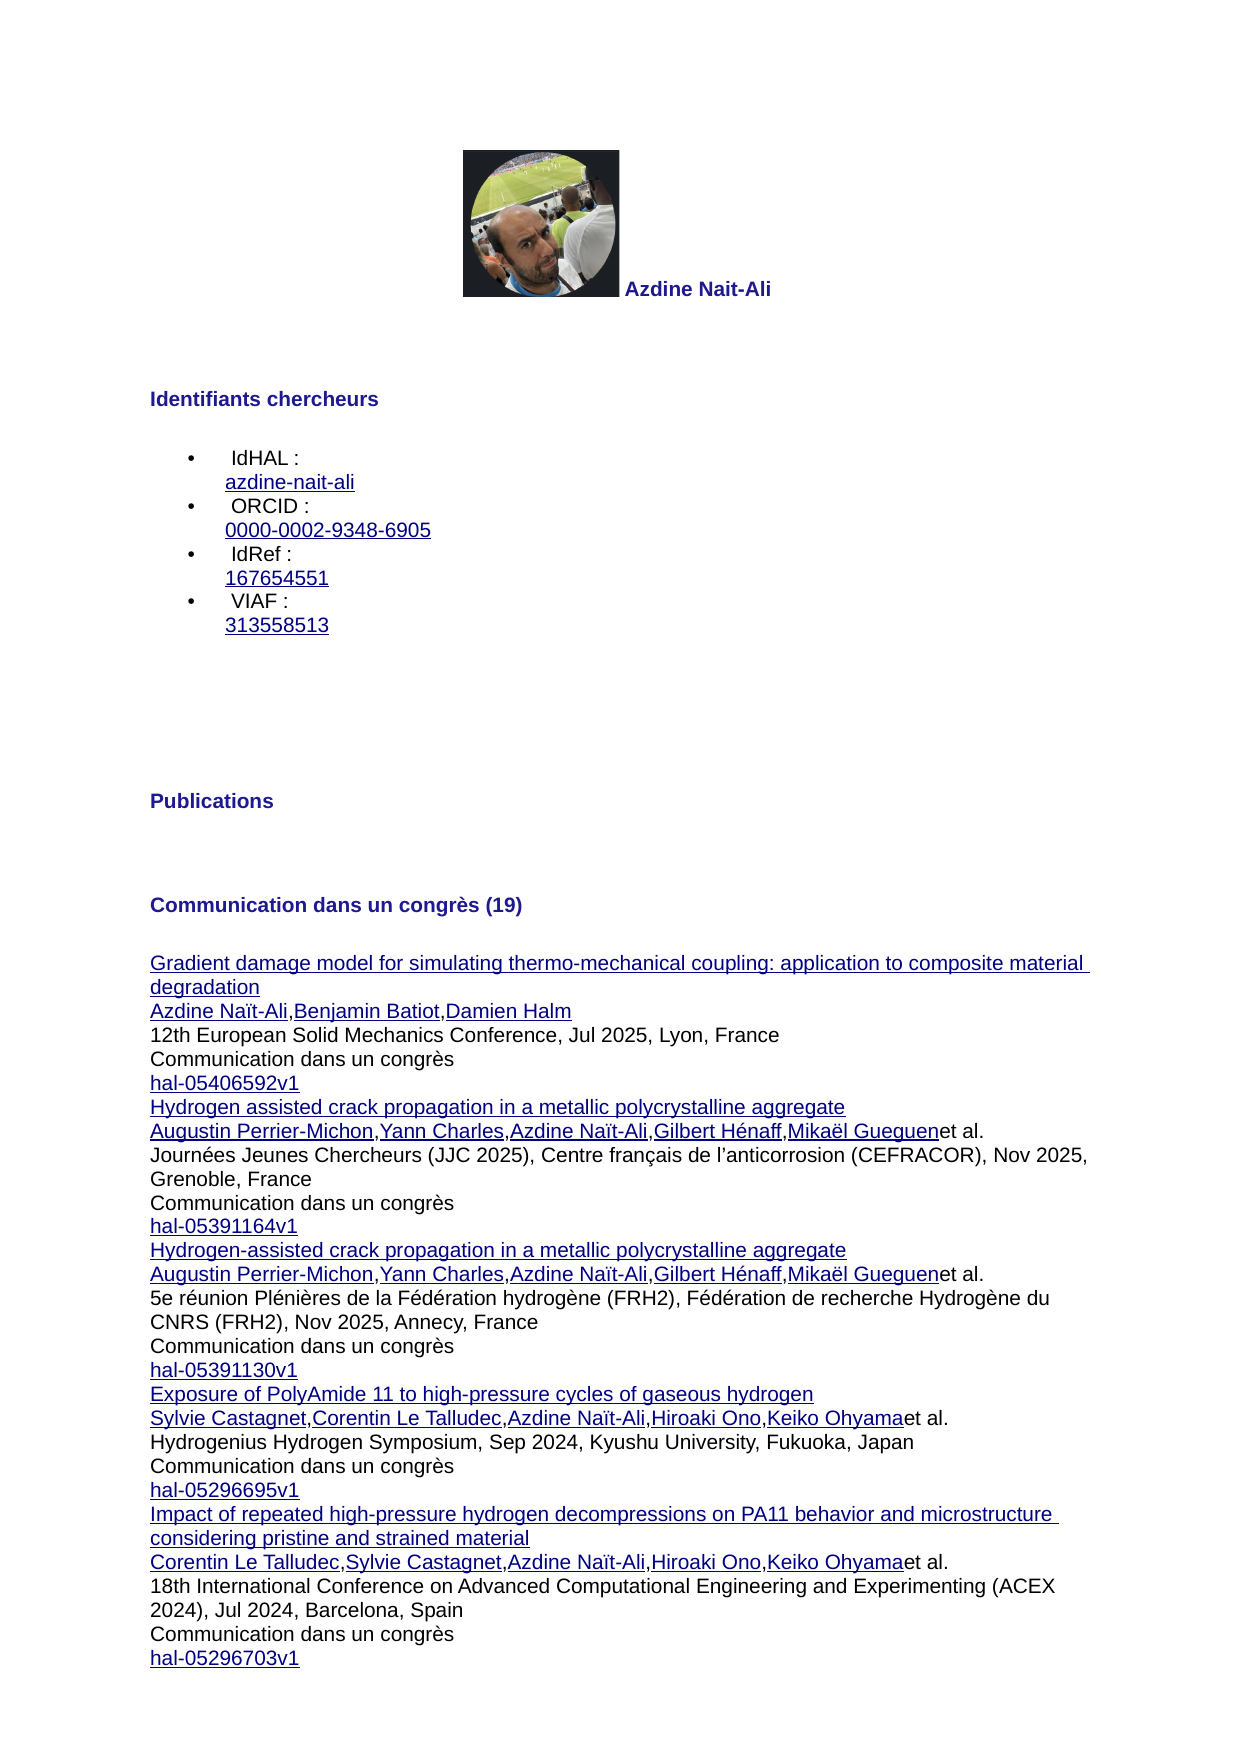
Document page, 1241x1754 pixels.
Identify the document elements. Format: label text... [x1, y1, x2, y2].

list IdRef : [187, 541, 1090, 565]
table_cell Impact of repeated high-pressure hydrogen decompressions on PA11 behavior and microstructure considering pristine and strained material Corentin Le Talludec,Sylvie Castagnet,Azdine Naït-Ali,Hiroaki Ono,Keiko Ohyamaet al. 18th International Conference on Advanced Computational Engineering and Experimenting (ACEX 2024), Jul 2024, Barcelona, Spain Communication dans un congrès hal-05296703v1 [150, 1502, 1090, 1669]
subtitle Publications [150, 789, 1090, 813]
subtitle Identifiants chercheurs [150, 387, 1090, 411]
list ORCID : [187, 493, 1090, 517]
subtitle Azdine Nait-Ali [150, 150, 1090, 301]
table_header Gradient damage model for simulating thermo-mechanical coupling: application to composite material [150, 951, 1090, 972]
list IdHAL : [187, 446, 1090, 469]
subtitle Communication dans un congrès (19) [150, 892, 1090, 916]
table_cell Exposure of PolyAmide 11 to high-pressure cycles of gaseous hydrogen Sylvie Castagnet,Corentin Le Talludec,Azdine Naït-Ali,Hiroaki Ono,Keiko Ohyamaet al. Hydrogenius Hydrogen Symposium, Sep 2024, Kyushu University, Fukuoka, Japan Communication dans un congrès hal-05296695v1 [150, 1382, 1090, 1502]
table_cell Hydrogen assisted crack propagation in a metallic polycrystalline aggregate Augustin Perrier-Michon,Yann Charles,Azdine Naït-Ali,Gilbert Hénaff,Mikaël Gueguenet al. Journées Jeunes Chercheurs (JJC 2025), Centre français de l’anticorrosion (CEFRACOR), Nov 2025, Grenoble, France Communication dans un congrès hal-05391164v1 [150, 1095, 1090, 1238]
list VIAF : [187, 589, 1090, 613]
table_header degradation Azdine Naït-Ali,Benjamin Batiot,Damien Halm 12th European Solid Mechanics Conference, Jul 2025, Lyon, France Communication dans un congrès hal-05406592v1 [150, 973, 1090, 1094]
list 167654551 [187, 565, 1090, 589]
table_cell Hydrogen-assisted crack propagation in a metallic polycrystalline aggregate Augustin Perrier-Michon,Yann Charles,Azdine Naït-Ali,Gilbert Hénaff,Mikaël Gueguenet al. 5e réunion Plénières de la Fédération hydrogène (FRH2), Fédération de recherche Hydrogène du CNRS (FRH2), Nov 2025, Annecy, France Communication dans un congrès hal-05391130v1 [150, 1238, 1090, 1382]
list 313558513 [187, 613, 1090, 637]
list azdine-nait-ali [187, 469, 1090, 493]
list 0000-0002-9348-6905 [187, 517, 1090, 541]
picture [463, 150, 620, 297]
